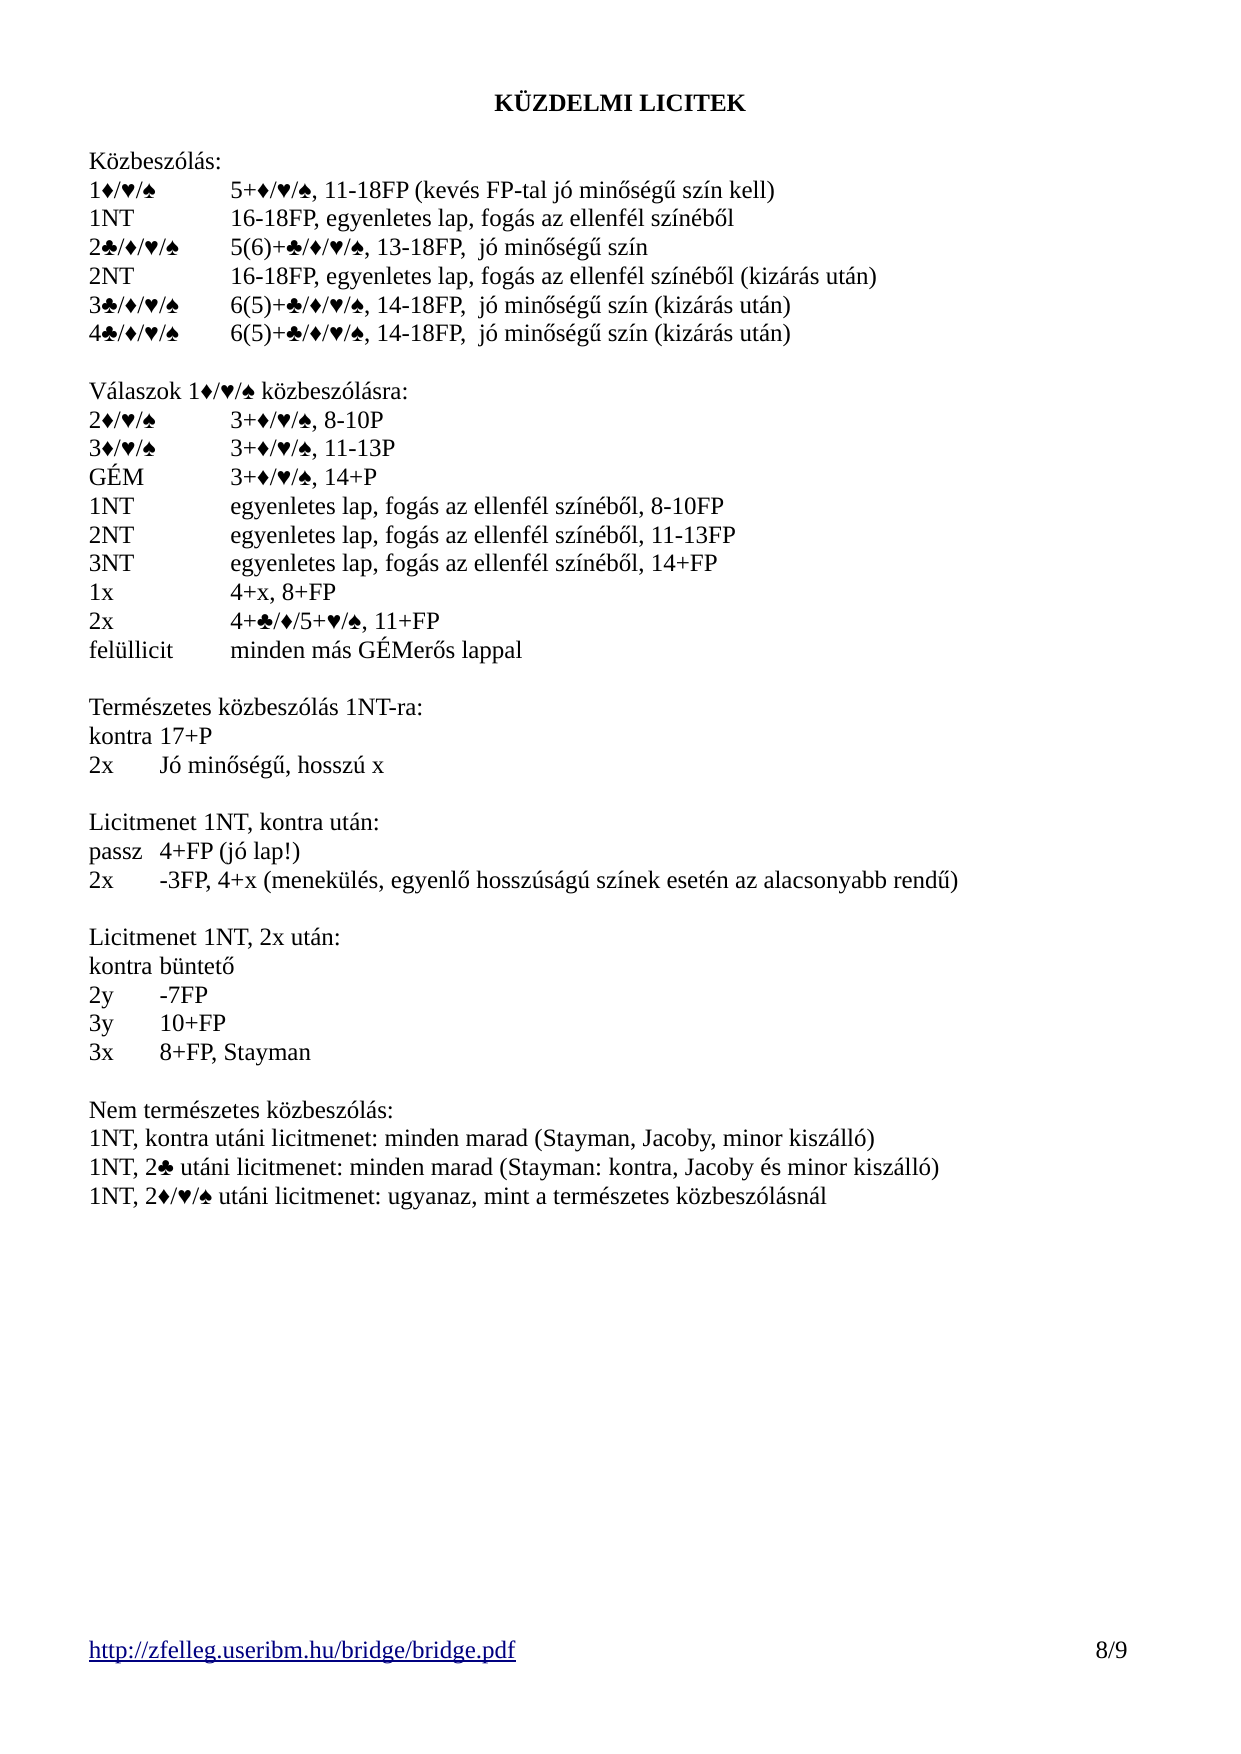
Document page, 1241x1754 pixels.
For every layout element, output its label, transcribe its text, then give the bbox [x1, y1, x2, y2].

text 2♦/♥/♠ 3+♦/♥/♠, 8-10P [88, 405, 1152, 433]
text 2NT 16-18FP, egyenletes lap, fogás az ellenfél színéből (kizárás után) [88, 261, 1152, 290]
text Válaszok 1♦/♥/♠ közbeszólásra: [88, 376, 1152, 405]
text Nem természetes közbeszólás: [88, 1095, 1152, 1123]
text kontra büntető [88, 951, 1152, 980]
text 3NT egyenletes lap, fogás az ellenfél színéből, 14+FP [88, 548, 1152, 577]
text 1x 4+x, 8+FP [88, 577, 1152, 606]
text 1NT 16-18FP, egyenletes lap, fogás az ellenfél színéből [88, 203, 1152, 232]
text KÜZDELMI LICITEK [88, 88, 1152, 117]
text passz 4+FP (jó lap!) [88, 836, 1152, 865]
text Közbeszólás: [88, 146, 1152, 175]
text 2y -7FP [88, 980, 1152, 1008]
text 3♦/♥/♠ 3+♦/♥/♠, 11-13P [88, 433, 1152, 462]
text 2x Jó minőségű, hosszú x [88, 750, 1152, 778]
text 1NT egyenletes lap, fogás az ellenfél színéből, 8-10FP [88, 491, 1152, 520]
text 2♣/♦/♥/♠ 5(6)+♣/♦/♥/♠, 13-18FP, jó minőségű szín [88, 232, 1152, 261]
text felüllicit minden más GÉMerős lappal [88, 635, 1152, 663]
text kontra 17+P [88, 721, 1152, 750]
text 3y 10+FP [88, 1008, 1152, 1037]
text Licitmenet 1NT, 2x után: [88, 922, 1152, 951]
text Természetes közbeszólás 1NT-ra: [88, 692, 1152, 721]
text 1NT, 2♦/♥/♠ utáni licitmenet: ugyanaz, mint a természetes közbeszólásnál [88, 1181, 1152, 1210]
text 3x 8+FP, Stayman [88, 1037, 1152, 1066]
text 2NT egyenletes lap, fogás az ellenfél színéből, 11-13FP [88, 520, 1152, 548]
text 3♣/♦/♥/♠ 6(5)+♣/♦/♥/♠, 14-18FP, jó minőségű szín (kizárás után) [88, 290, 1152, 318]
text Licitmenet 1NT, kontra után: [88, 807, 1152, 836]
text 2x -3FP, 4+x (menekülés, egyenlő hosszúságú színek esetén az alacsonyabb rendű) [88, 865, 1152, 893]
text 4♣/♦/♥/♠ 6(5)+♣/♦/♥/♠, 14-18FP, jó minőségű szín (kizárás után) [88, 318, 1152, 347]
text 2x 4+♣/♦/5+♥/♠, 11+FP [88, 606, 1152, 635]
text 1NT, 2♣ utáni licitmenet: minden marad (Stayman: kontra, Jacoby és minor kiszálló) [88, 1152, 1152, 1181]
text 1♦/♥/♠ 5+♦/♥/♠, 11-18FP (kevés FP-tal jó minőségű szín kell) [88, 175, 1152, 203]
text 1NT, kontra utáni licitmenet: minden marad (Stayman, Jacoby, minor kiszálló) [88, 1123, 1152, 1152]
text GÉM 3+♦/♥/♠, 14+P [88, 462, 1152, 491]
